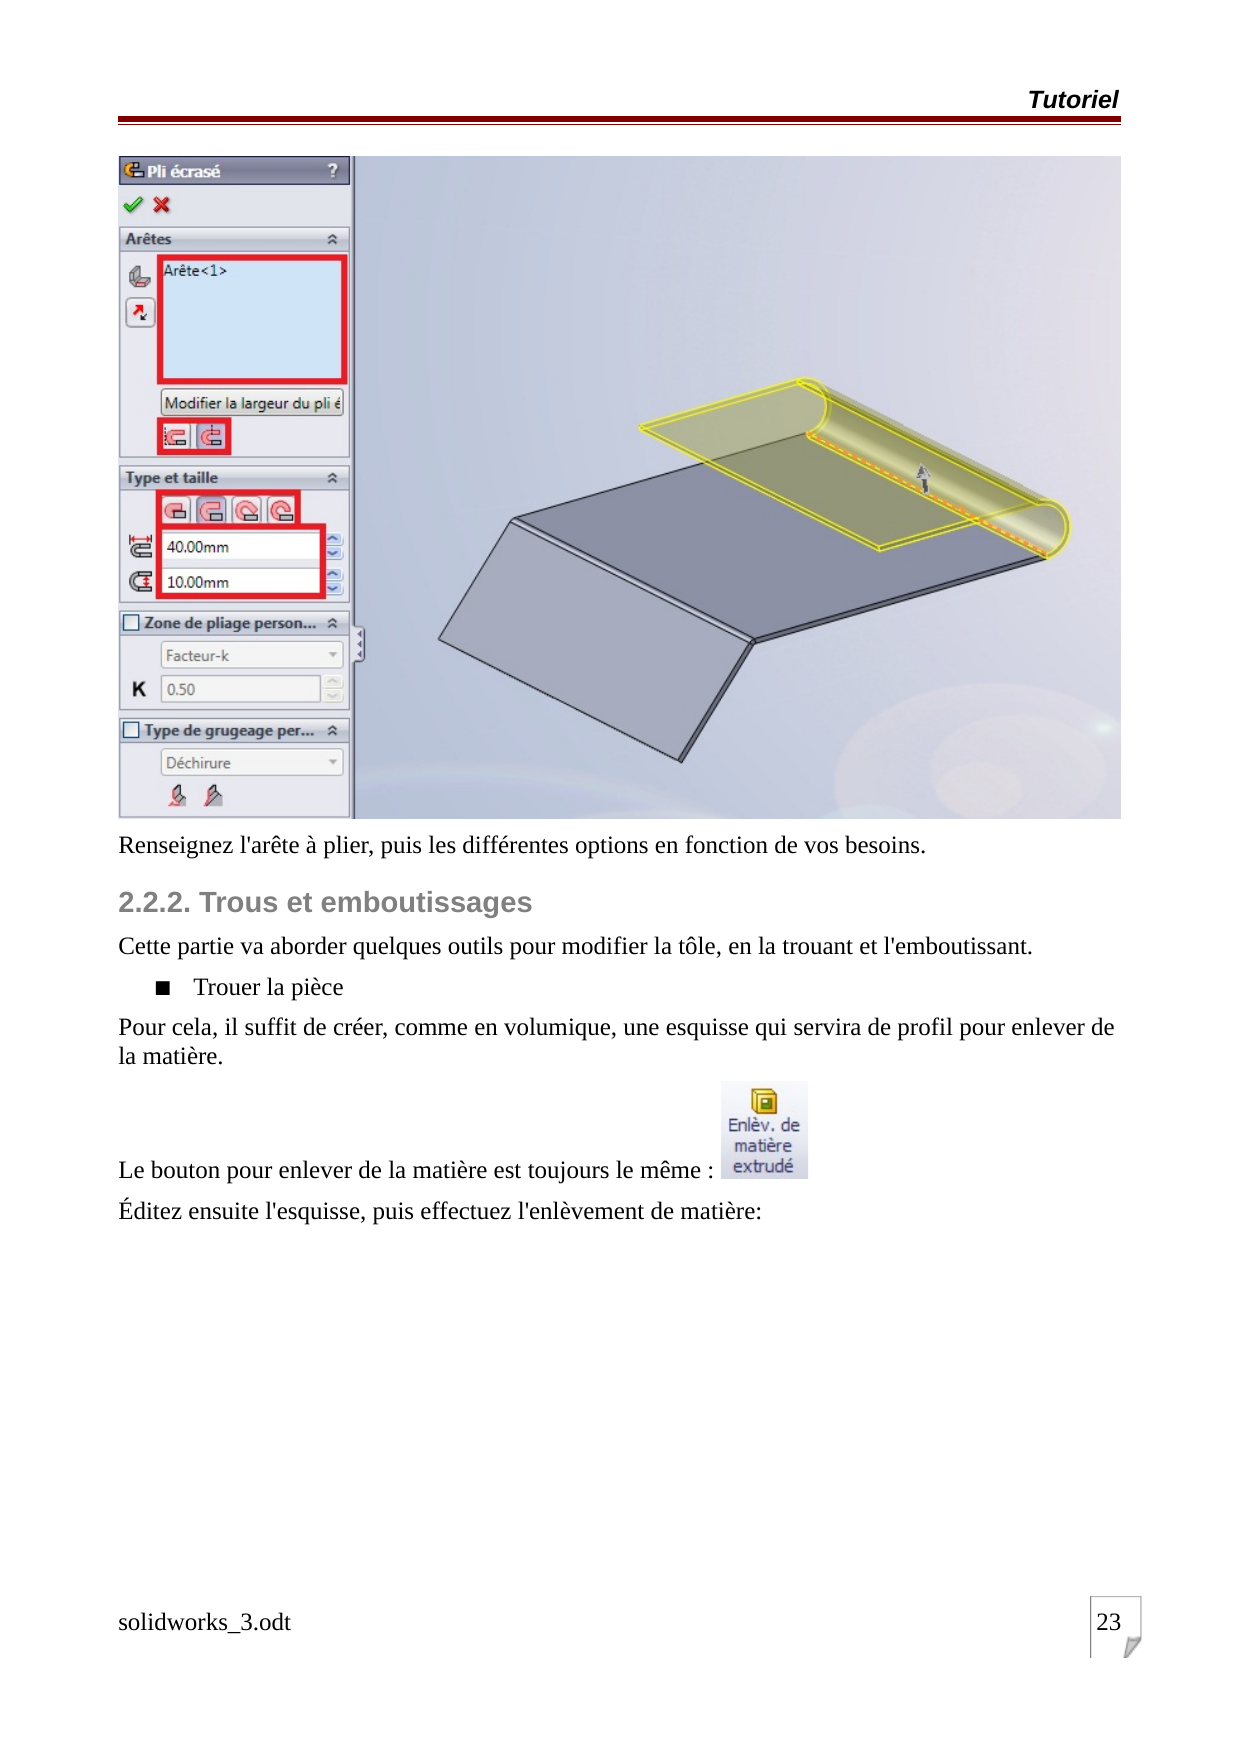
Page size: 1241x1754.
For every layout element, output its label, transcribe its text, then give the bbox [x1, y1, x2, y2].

text Le bouton pour enlever de la matière est toujours le même : [118, 1082, 1121, 1184]
text Cette partie va aborder quelques outils pour modifier la tôle, en la trouant et l'emboutissant. [118, 931, 1121, 960]
subtitle 2.2.2. Trous et emboutissages [118, 885, 1121, 919]
text Éditez ensuite l'esquisse, puis effectuez l'enlèvement de matière: [118, 1196, 1121, 1224]
picture [118, 156, 1121, 819]
list Trouer la pièce [156, 972, 1121, 1001]
picture [720, 1081, 809, 1179]
text Pour cela, il suffit de créer, comme en volumique, une esquisse qui servira de profil pour enlever de la matière. [118, 1012, 1121, 1070]
text Renseignez l'arête à plier, puis les différentes options en fonction de vos besoins. [118, 830, 1121, 859]
